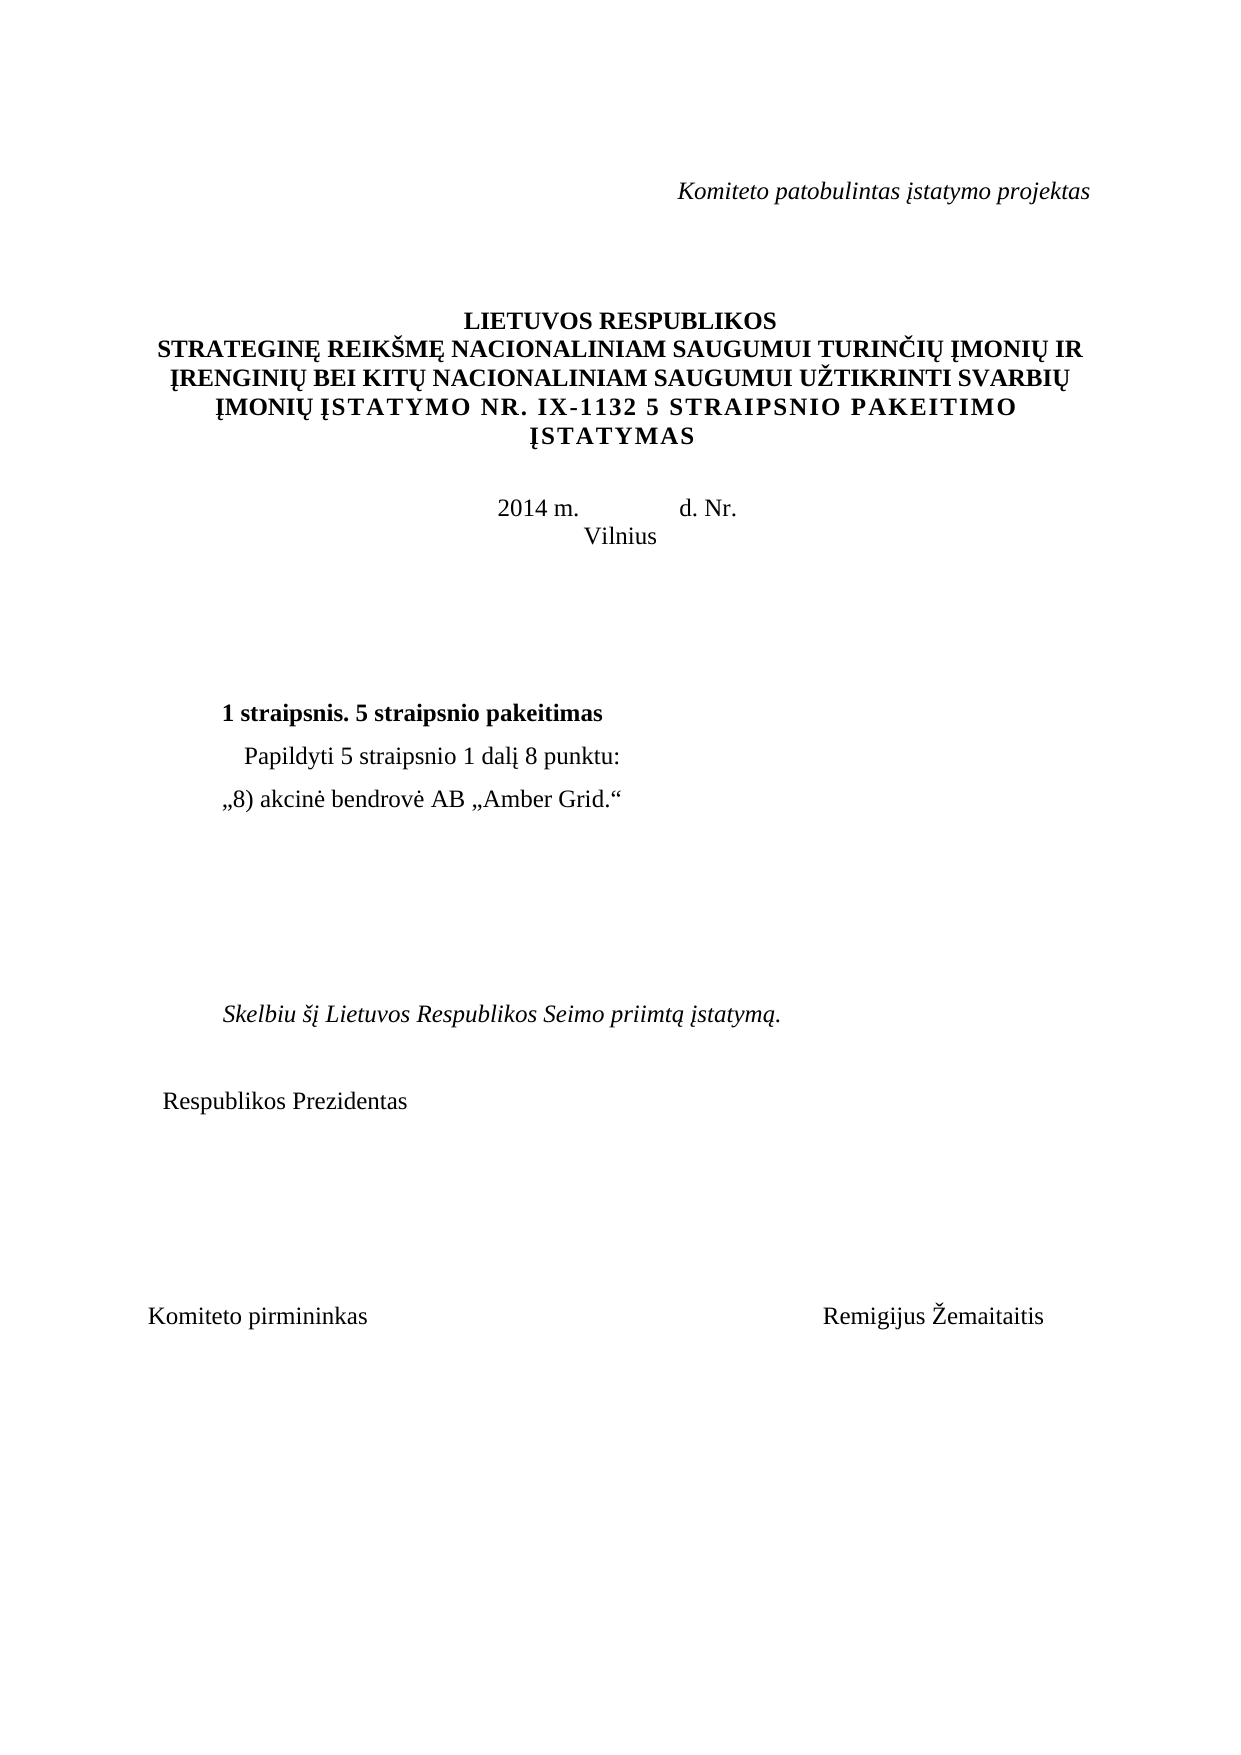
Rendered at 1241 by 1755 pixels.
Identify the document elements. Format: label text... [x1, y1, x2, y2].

text 2014 m. d. Nr. [148, 493, 1093, 521]
text Papildyti 5 straipsnio 1 dalį 8 punktu: [148, 741, 1093, 769]
text lietuvos respublikos [148, 306, 1093, 334]
text Respublikos Prezidentas [148, 1086, 1093, 1114]
text Komiteto patobulintas įstatymo projektas [148, 176, 1093, 205]
text Vilnius [148, 521, 1093, 550]
text 1 straipsnis. 5 straipsnio pakeitimas [148, 698, 1093, 726]
text įstatymas [148, 421, 1093, 449]
text Skelbiu šį Lietuvos Respublikos Seimo priimtą įstatymą. [148, 999, 1093, 1028]
text Komiteto pirmininkas Remigijus Žemaitaitis [148, 1301, 1093, 1330]
text Strateginę reikšmę nacionaliniam saugumui turinčių įmonių ir įrenginių bei kitų nacionaliniam saugumui užtikrinti svarbių įmonių ĮSTATYMO NR. IX-1132 5 straipsniO pakeitimo [148, 334, 1093, 421]
text „8) akcinė bendrovė AB „Amber Grid.“ [222, 784, 1093, 813]
